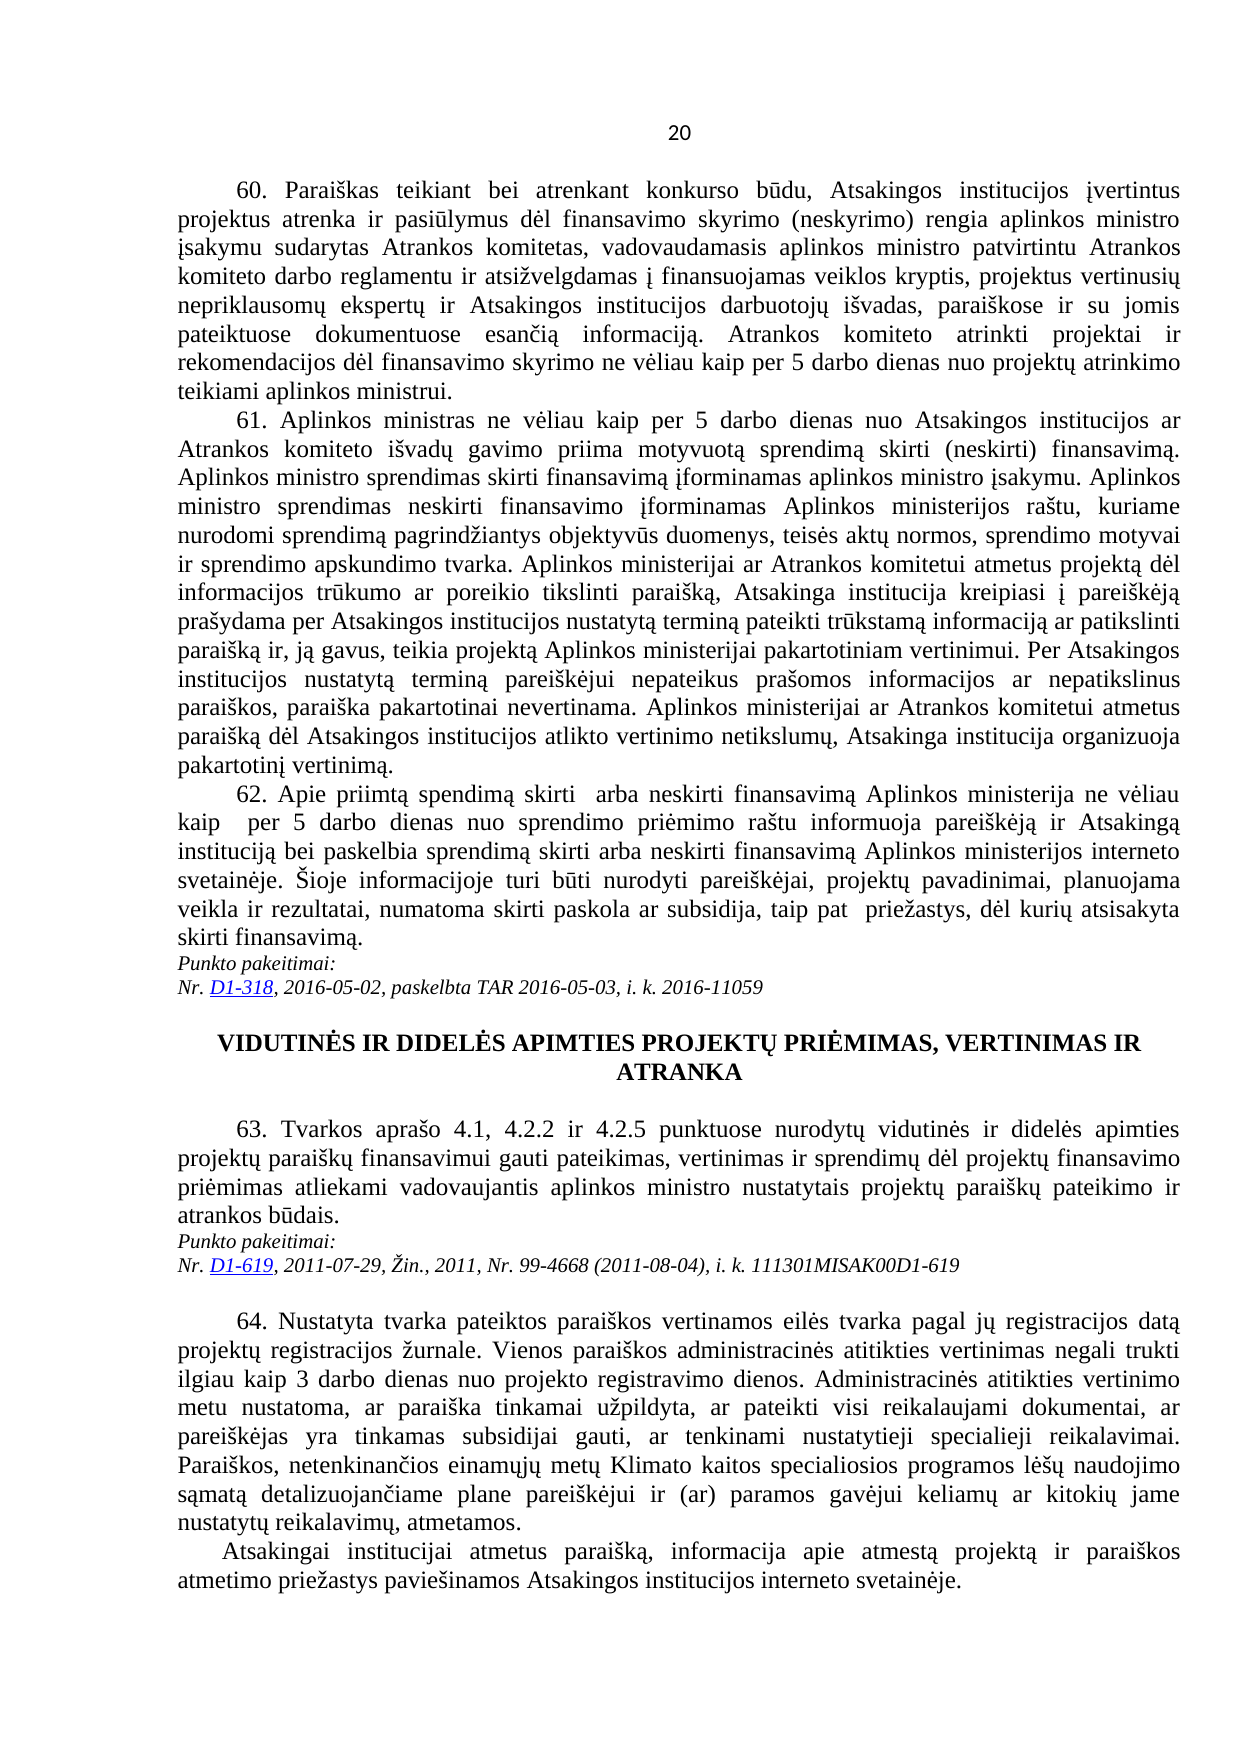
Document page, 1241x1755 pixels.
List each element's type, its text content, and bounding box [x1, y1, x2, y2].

text 64. Nustatyta tvarka pateiktos paraiškos vertinamos eilės tvarka pagal jų registracijos datą projektų registracijos žurnale. Vienos paraiškos administracinės atitikties vertinimas negali trukti ilgiau kaip 3 darbo dienas nuo projekto registravimo dienos. Administracinės atitikties vertinimo metu nustatoma, ar paraiška tinkamai užpildyta, ar pateikti visi reikalaujami dokumentai, ar pareiškėjas yra tinkamas subsidijai gauti, ar tenkinami nustatytieji specialieji reikalavimai. Paraiškos, netenkinančios einamųjų metų Klimato kaitos specialiosios programos lėšų naudojimo sąmatą detalizuojančiame plane pareiškėjui ir (ar) paramos gavėjui keliamų ar kitokių jame nustatytų reikalavimų, atmetamos. [177, 1306, 1181, 1536]
text 63. Tvarkos aprašo 4.1, 4.2.2 ir 4.2.5 punktuose nurodytų vidutinės ir didelės apimties projektų paraiškų finansavimui gauti pateikimas, vertinimas ir sprendimų dėl projektų finansavimo priėmimas atliekami vadovaujantis aplinkos ministro nustatytais projektų paraiškų pateikimo ir atrankos būdais. [177, 1114, 1181, 1229]
text 62. Apie priimtą spendimą skirti arba neskirti finansavimą Aplinkos ministerija ne vėliau kaip per 5 darbo dienas nuo sprendimo priėmimo raštu informuoja pareiškėją ir Atsakingą instituciją bei paskelbia sprendimą skirti arba neskirti finansavimą Aplinkos ministerijos interneto svetainėje. Šioje informacijoje turi būti nurodyti pareiškėjai, projektų pavadinimai, planuojama veikla ir rezultatai, numatoma skirti paskola ar subsidija, taip pat priežastys, dėl kurių atsisakyta skirti finansavimą. [177, 779, 1181, 951]
text 60. Paraiškas teikiant bei atrenkant konkurso būdu, Atsakingos institucijos įvertintus projektus atrenka ir pasiūlymus dėl finansavimo skyrimo (neskyrimo) rengia aplinkos ministro įsakymu sudarytas Atrankos komitetas, vadovaudamasis aplinkos ministro patvirtintu Atrankos komiteto darbo reglamentu ir atsižvelgdamas į finansuojamas veiklos kryptis, projektus vertinusių nepriklausomų ekspertų ir Atsakingos institucijos darbuotojų išvadas, paraiškose ir su jomis pateiktuose dokumentuose esančią informaciją. Atrankos komiteto atrinkti projektai ir rekomendacijos dėl finansavimo skyrimo ne vėliau kaip per 5 darbo dienas nuo projektų atrinkimo teikiami aplinkos ministrui. [177, 175, 1181, 405]
text Nr. D1-318, 2016-05-02, paskelbta TAR 2016-05-03, i. k. 2016-11059 [177, 975, 1181, 999]
text Atsakingai institucijai atmetus paraišką, informacija apie atmestą projektą ir paraiškos atmetimo priežastys paviešinamos Atsakingos institucijos interneto svetainėje. [177, 1536, 1181, 1594]
text VIDUTINĖS IR DIDELĖS APIMTIES PROJEKTŲ PRIĖMIMAS, VERTINIMAS IR ATRANKA [177, 1028, 1181, 1086]
text Nr. D1-619, 2011-07-29, Žin., 2011, Nr. 99-4668 (2011-08-04), i. k. 111301MISAK00D1-619 [177, 1253, 1181, 1277]
text Punkto pakeitimai: [177, 951, 1181, 975]
text 61. Aplinkos ministras ne vėliau kaip per 5 darbo dienas nuo Atsakingos institucijos ar Atrankos komiteto išvadų gavimo priima motyvuotą sprendimą skirti (neskirti) finansavimą. Aplinkos ministro sprendimas skirti finansavimą įforminamas aplinkos ministro įsakymu. Aplinkos ministro sprendimas neskirti finansavimo įforminamas Aplinkos ministerijos raštu, kuriame nurodomi sprendimą pagrindžiantys objektyvūs duomenys, teisės aktų normos, sprendimo motyvai ir sprendimo apskundimo tvarka. Aplinkos ministerijai ar Atrankos komitetui atmetus projektą dėl informacijos trūkumo ar poreikio tikslinti paraišką, Atsakinga institucija kreipiasi į pareiškėją prašydama per Atsakingos institucijos nustatytą terminą pateikti trūkstamą informaciją ar patikslinti paraišką ir, ją gavus, teikia projektą Aplinkos ministerijai pakartotiniam vertinimui. Per Atsakingos institucijos nustatytą terminą pareiškėjui nepateikus prašomos informacijos ar nepatikslinus paraiškos, paraiška pakartotinai nevertinama. Aplinkos ministerijai ar Atrankos komitetui atmetus paraišką dėl Atsakingos institucijos atlikto vertinimo netikslumų, Atsakinga institucija organizuoja pakartotinį vertinimą. [177, 405, 1181, 779]
text Punkto pakeitimai: [177, 1229, 1181, 1253]
